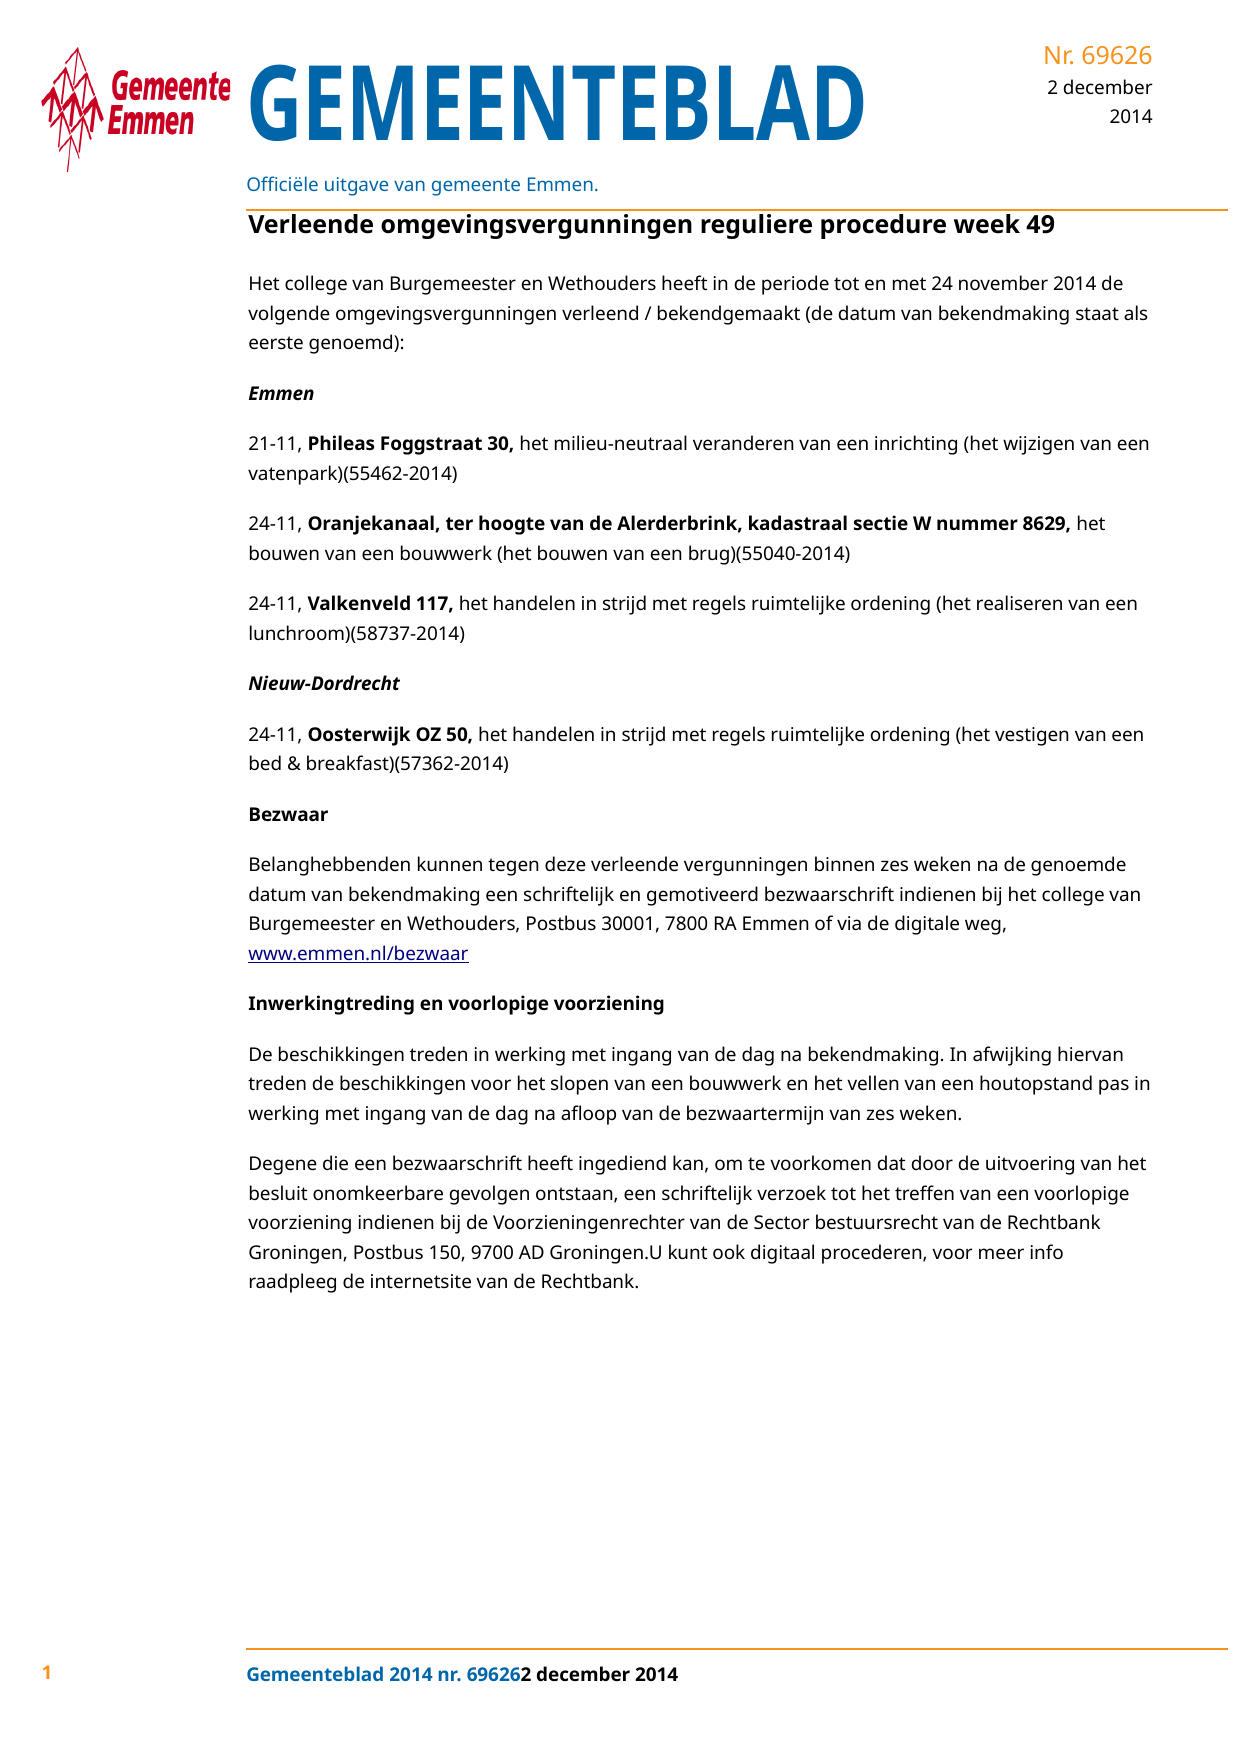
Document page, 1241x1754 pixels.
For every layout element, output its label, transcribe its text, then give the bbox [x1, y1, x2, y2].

text Belanghebbenden kunnen tegen deze verleende vergunningen binnen zes weken na de genoemde datum van bekendmaking een schriftelijk en gemotiveerd bezwaarschrift indienen bij het college van Burgemeester en Wethouders, Postbus 30001, 7800 RA Emmen of via de digitale weg, www.emmen.nl/bezwaar [248, 851, 1152, 966]
text Verleende omgevingsvergunningen reguliere procedure week 49 [248, 211, 1152, 241]
text Nieuw-Dordrecht [248, 670, 1152, 696]
text 24-11, Valkenveld 117, het handelen in strijd met regels ruimtelijke ordening (het realiseren van een lunchroom)(58737-2014) [248, 590, 1152, 646]
text Het college van Burgemeester en Wethouders heeft in de periode tot en met 24 november 2014 de volgende omgevingsvergunningen verleend / bekendgemaakt (de datum van bekendmaking staat als eerste genoemd): [248, 270, 1152, 355]
text Inwerkingtreding en voorlopige voorziening [248, 990, 1152, 1016]
text 24-11, Oranjekanaal, ter hoogte van de Alerderbrink, kadastraal sectie W nummer 8629, het bouwen van een bouwwerk (het bouwen van een brug)(55040-2014) [248, 510, 1152, 566]
text Degene die een bezwaarschrift heeft ingediend kan, om te voorkomen dat door de uitvoering van het besluit onomkeerbare gevolgen ontstaan, een schriftelijk verzoek tot het treffen van een voorlopige voorziening indienen bij de Voorzieningenrechter van de Sector bestuursrecht van de Rechtbank Groningen, Postbus 150, 9700 AD Groningen.U kunt ook digitaal procederen, voor meer info raadpleeg de internetsite van de Rechtbank. [248, 1150, 1152, 1294]
text De beschikkingen treden in werking met ingang van de dag na bekendmaking. In afwijking hiervan treden de beschikkingen voor het slopen van een bouwwerk en het vellen van een houtopstand pas in werking met ingang van de dag na afloop van de bezwaartermijn van zes weken. [248, 1041, 1152, 1126]
text 24-11, Oosterwijk OZ 50, het handelen in strijd met regels ruimtelijke ordening (het vestigen van een bed & breakfast)(57362-2014) [248, 721, 1152, 776]
text Emmen [248, 380, 1152, 406]
text 21-11, Phileas Foggstraat 30, het milieu-neutraal veranderen van een inrichting (het wijzigen van een vatenpark)(55462-2014) [248, 430, 1152, 486]
picture [41, 47, 231, 172]
text Bezwaar [248, 801, 1152, 826]
